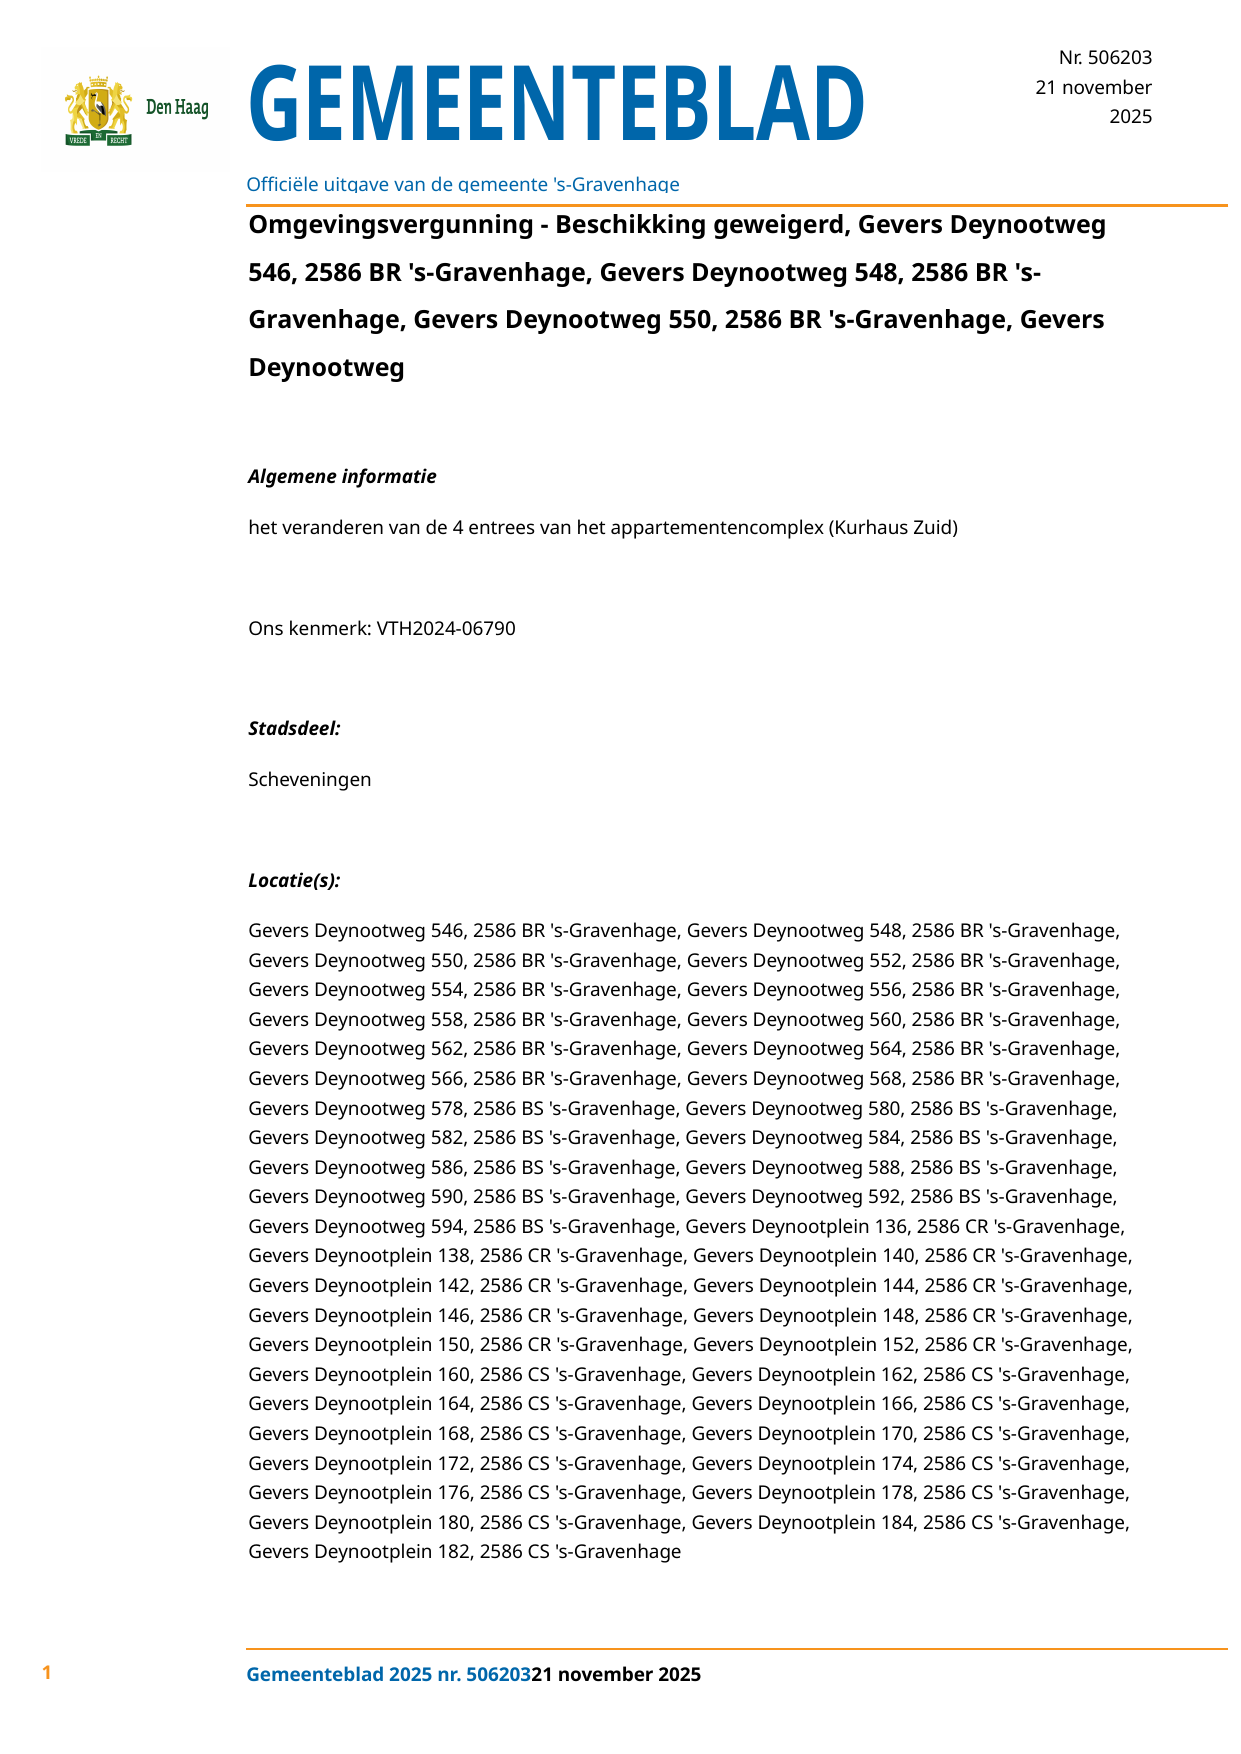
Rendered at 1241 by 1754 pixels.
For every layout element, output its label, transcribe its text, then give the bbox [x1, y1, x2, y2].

text Stadsdeel: [248, 716, 1152, 741]
text Gevers Deynootweg 546, 2586 BR 's-Gravenhage, Gevers Deynootweg 548, 2586 BR 's-Gravenhage, Gevers Deynootweg 550, 2586 BR 's-Gravenhage, Gevers Deynootweg 552, 2586 BR 's-Gravenhage, Gevers Deynootweg 554, 2586 BR 's-Gravenhage, Gevers Deynootweg 556, 2586 BR 's-Gravenhage, Gevers Deynootweg 558, 2586 BR 's-Gravenhage, Gevers Deynootweg 560, 2586 BR 's-Gravenhage, Gevers Deynootweg 562, 2586 BR 's-Gravenhage, Gevers Deynootweg 564, 2586 BR 's-Gravenhage, Gevers Deynootweg 566, 2586 BR 's-Gravenhage, Gevers Deynootweg 568, 2586 BR 's-Gravenhage, Gevers Deynootweg 578, 2586 BS 's-Gravenhage, Gevers Deynootweg 580, 2586 BS 's-Gravenhage, Gevers Deynootweg 582, 2586 BS 's-Gravenhage, Gevers Deynootweg 584, 2586 BS 's-Gravenhage, Gevers Deynootweg 586, 2586 BS 's-Gravenhage, Gevers Deynootweg 588, 2586 BS 's-Gravenhage, Gevers Deynootweg 590, 2586 BS 's-Gravenhage, Gevers Deynootweg 592, 2586 BS 's-Gravenhage, Gevers Deynootweg 594, 2586 BS 's-Gravenhage, Gevers Deynootplein 136, 2586 CR 's-Gravenhage, Gevers Deynootplein 138, 2586 CR 's-Gravenhage, Gevers Deynootplein 140, 2586 CR 's-Gravenhage, Gevers Deynootplein 142, 2586 CR 's-Gravenhage, Gevers Deynootplein 144, 2586 CR 's-Gravenhage, Gevers Deynootplein 146, 2586 CR 's-Gravenhage, Gevers Deynootplein 148, 2586 CR 's-Gravenhage, Gevers Deynootplein 150, 2586 CR 's-Gravenhage, Gevers Deynootplein 152, 2586 CR 's-Gravenhage, Gevers Deynootplein 160, 2586 CS 's-Gravenhage, Gevers Deynootplein 162, 2586 CS 's-Gravenhage, Gevers Deynootplein 164, 2586 CS 's-Gravenhage, Gevers Deynootplein 166, 2586 CS 's-Gravenhage, Gevers Deynootplein 168, 2586 CS 's-Gravenhage, Gevers Deynootplein 170, 2586 CS 's-Gravenhage, Gevers Deynootplein 172, 2586 CS 's-Gravenhage, Gevers Deynootplein 174, 2586 CS 's-Gravenhage, Gevers Deynootplein 176, 2586 CS 's-Gravenhage, Gevers Deynootplein 178, 2586 CS 's-Gravenhage, Gevers Deynootplein 180, 2586 CS 's-Gravenhage, Gevers Deynootplein 184, 2586 CS 's-Gravenhage, Gevers Deynootplein 182, 2586 CS 's-Gravenhage [248, 917, 1152, 1564]
text Locatie(s): [248, 867, 1152, 893]
text Ons kenmerk: VTH2024-06790 [248, 615, 1152, 641]
text Omgevingsvergunning - Beschikking geweigerd, Gevers Deynootweg 546, 2586 BR 's-Gravenhage, Gevers Deynootweg 548, 2586 BR 's-Gravenhage, Gevers Deynootweg 550, 2586 BR 's-Gravenhage, Gevers Deynootweg [248, 207, 1152, 384]
picture [41, 47, 231, 172]
text Algemene informatie [248, 463, 1152, 489]
text het veranderen van de 4 entrees van het appartementencomplex (Kurhaus Zuid) [248, 514, 1152, 540]
text Scheveningen [248, 766, 1152, 792]
